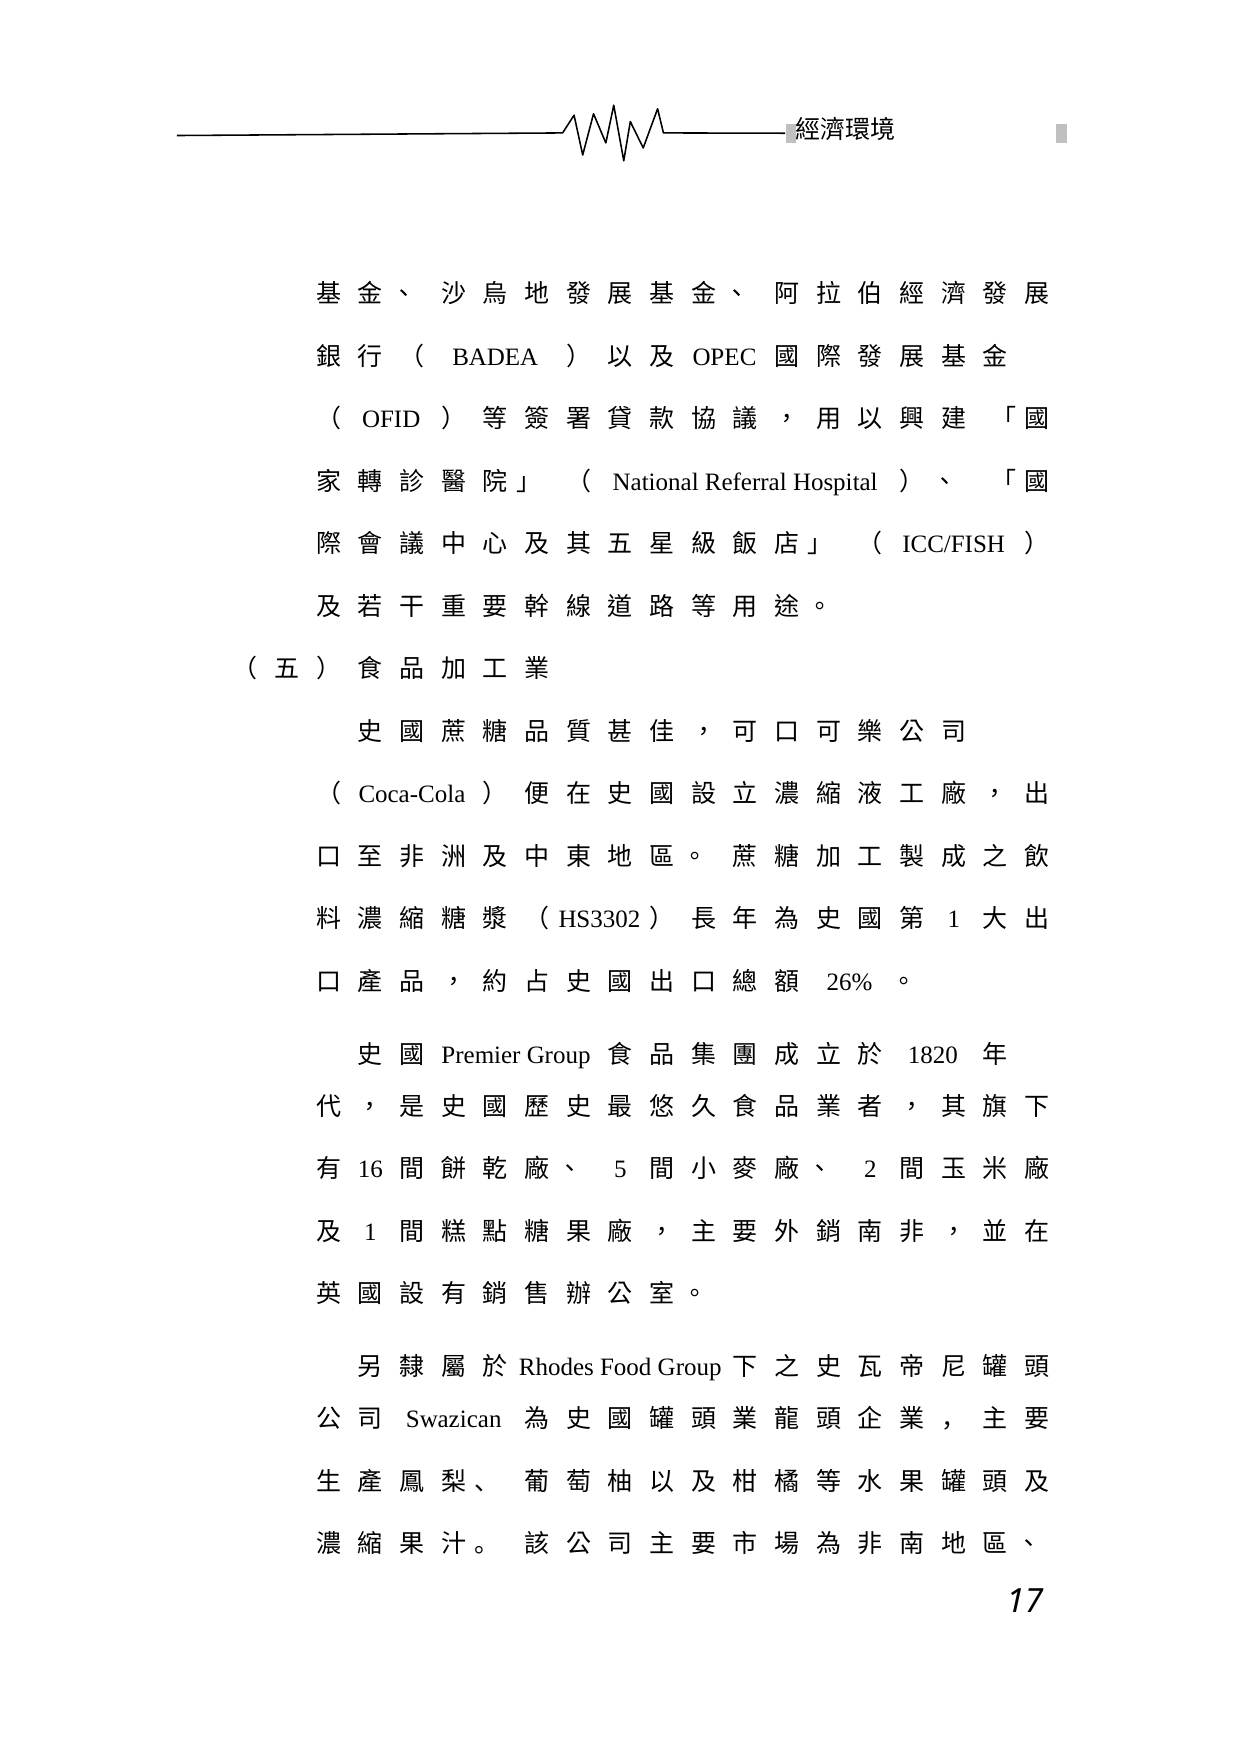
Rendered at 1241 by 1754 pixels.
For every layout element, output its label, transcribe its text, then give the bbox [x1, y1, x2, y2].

text 另隸屬於Rhodes Food Group下之史瓦帝尼罐頭公司Swazican為史國罐頭業龍頭企業，主要生產鳳梨、葡萄柚以及柑橘等水果罐頭及濃縮果汁。該公司主要市場為非南地區、 [281, 1313, 1058, 1563]
text （五）食品加工業 [207, 625, 1058, 688]
text 史國Premier Group食品集團成立於1820年代，是史國歷史最悠久食品業者，其旗下有16間餅乾廠、5間小麥廠、2間玉米廠及1間糕點糖果廠，主要外銷南非，並在英國設有銷售辦公室。 [281, 1000, 1058, 1313]
text 史國蔗糖品質甚佳，可口可樂公司（Coca-Cola）便在史國設立濃縮液工廠，出口至非洲及中東地區。蔗糖加工製成之飲料濃縮糖漿（HS3302）長年為史國第1大出口產品，約占史國出口總額26%。 [281, 688, 1058, 1000]
text 基金、沙烏地發展基金、阿拉伯經濟發展銀行（BADEA）以及OPEC國際發展基金（OFID）等簽署貸款協議，用以興建「國家轉診醫院」（National Referral Hospital）、「國際會議中心及其五星級飯店」（ICC/FISH）及若干重要幹線道路等用途。 [281, 250, 1058, 625]
